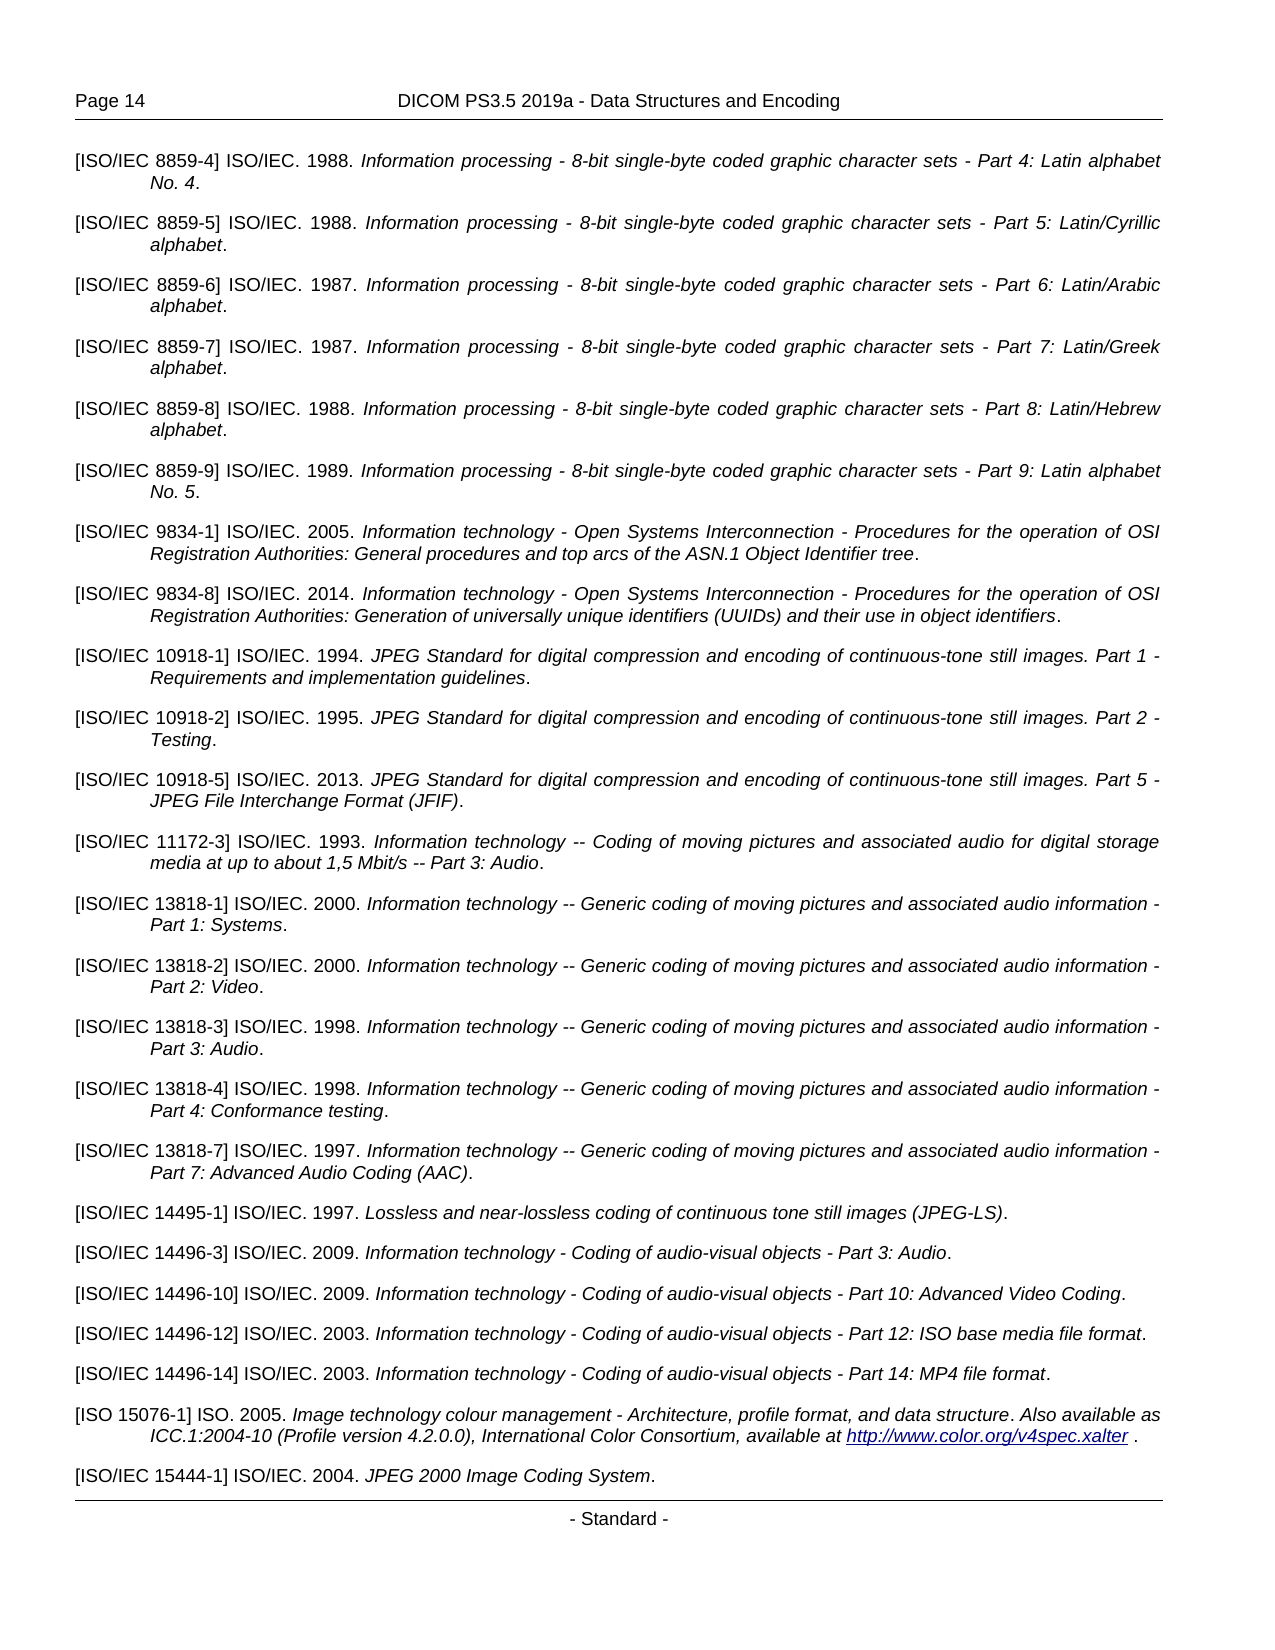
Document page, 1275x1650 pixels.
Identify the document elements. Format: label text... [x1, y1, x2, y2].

text [ISO/IEC 8859-7] ISO/IEC. 1987. Information processing - 8-bit single-byte coded graphic character sets - Part 7: Latin/Greek alphabet. [75, 336, 1162, 379]
text [ISO/IEC 10918-5] ISO/IEC. 2013. JPEG Standard for digital compression and encoding of continuous-tone still images. Part 5 - JPEG File Interchange Format (JFIF). [75, 769, 1162, 812]
text [ISO/IEC 14496-12] ISO/IEC. 2003. Information technology - Coding of audio-visual objects - Part 12: ISO base media file format. [75, 1323, 1162, 1344]
text [ISO/IEC 8859-6] ISO/IEC. 1987. Information processing - 8-bit single-byte coded graphic character sets - Part 6: Latin/Arabic alphabet. [75, 274, 1162, 317]
text [ISO/IEC 15444-1] ISO/IEC. 2004. JPEG 2000 Image Coding System. [75, 1465, 1162, 1487]
text [ISO/IEC 11172-3] ISO/IEC. 1993. Information technology -- Coding of moving pictures and associated audio for digital storage media at up to about 1,5 Mbit/s -- Part 3: Audio. [75, 831, 1162, 874]
text [ISO/IEC 9834-8] ISO/IEC. 2014. Information technology - Open Systems Interconnection - Procedures for the operation of OSI Registration Authorities: Generation of universally unique identifiers (UUIDs) and their use in object identifiers. [75, 583, 1162, 626]
text [ISO/IEC 14496-10] ISO/IEC. 2009. Information technology - Coding of audio-visual objects - Part 10: Advanced Video Coding. [75, 1282, 1162, 1304]
text [ISO/IEC 13818-2] ISO/IEC. 2000. Information technology -- Generic coding of moving pictures and associated audio information - Part 2: Video. [75, 954, 1162, 997]
text [ISO/IEC 13818-1] ISO/IEC. 2000. Information technology -- Generic coding of moving pictures and associated audio information - Part 1: Systems. [75, 892, 1162, 936]
text [ISO/IEC 8859-4] ISO/IEC. 1988. Information processing - 8-bit single-byte coded graphic character sets - Part 4: Latin alphabet No. 4. [75, 150, 1162, 193]
text [ISO/IEC 13818-7] ISO/IEC. 1997. Information technology -- Generic coding of moving pictures and associated audio information - Part 7: Advanced Audio Coding (AAC). [75, 1140, 1162, 1183]
text [ISO/IEC 13818-3] ISO/IEC. 1998. Information technology -- Generic coding of moving pictures and associated audio information - Part 3: Audio. [75, 1016, 1162, 1059]
text [ISO/IEC 10918-1] ISO/IEC. 1994. JPEG Standard for digital compression and encoding of continuous-tone still images. Part 1 - Requirements and implementation guidelines. [75, 645, 1162, 688]
text [ISO/IEC 8859-9] ISO/IEC. 1989. Information processing - 8-bit single-byte coded graphic character sets - Part 9: Latin alphabet No. 5. [75, 459, 1162, 502]
text [ISO/IEC 8859-5] ISO/IEC. 1988. Information processing - 8-bit single-byte coded graphic character sets - Part 5: Latin/Cyrillic alphabet. [75, 212, 1162, 255]
text [ISO/IEC 13818-4] ISO/IEC. 1998. Information technology -- Generic coding of moving pictures and associated audio information - Part 4: Conformance testing. [75, 1078, 1162, 1121]
text [ISO/IEC 10918-2] ISO/IEC. 1995. JPEG Standard for digital compression and encoding of continuous-tone still images. Part 2 - Testing. [75, 707, 1162, 750]
text [ISO/IEC 14495-1] ISO/IEC. 1997. Lossless and near-lossless coding of continuous tone still images (JPEG-LS). [75, 1202, 1162, 1223]
text [ISO/IEC 14496-14] ISO/IEC. 2003. Information technology - Coding of audio-visual objects - Part 14: MP4 file format. [75, 1363, 1162, 1385]
text [ISO/IEC 8859-8] ISO/IEC. 1988. Information processing - 8-bit single-byte coded graphic character sets - Part 8: Latin/Hebrew alphabet. [75, 397, 1162, 441]
text [ISO/IEC 9834-1] ISO/IEC. 2005. Information technology - Open Systems Interconnection - Procedures for the operation of OSI Registration Authorities: General procedures and top arcs of the ASN.1 Object Identifier tree. [75, 521, 1162, 564]
text [ISO 15076-1] ISO. 2005. Image technology colour management - Architecture, profile format, and data structure. Also available as ICC.1:2004-10 (Profile version 4.2.0.0), International Color Consortium, available at http://​www.color.org/​v4spec.xalter . [75, 1403, 1162, 1447]
text [ISO/IEC 14496-3] ISO/IEC. 2009. Information technology - Coding of audio-visual objects - Part 3: Audio. [75, 1242, 1162, 1264]
